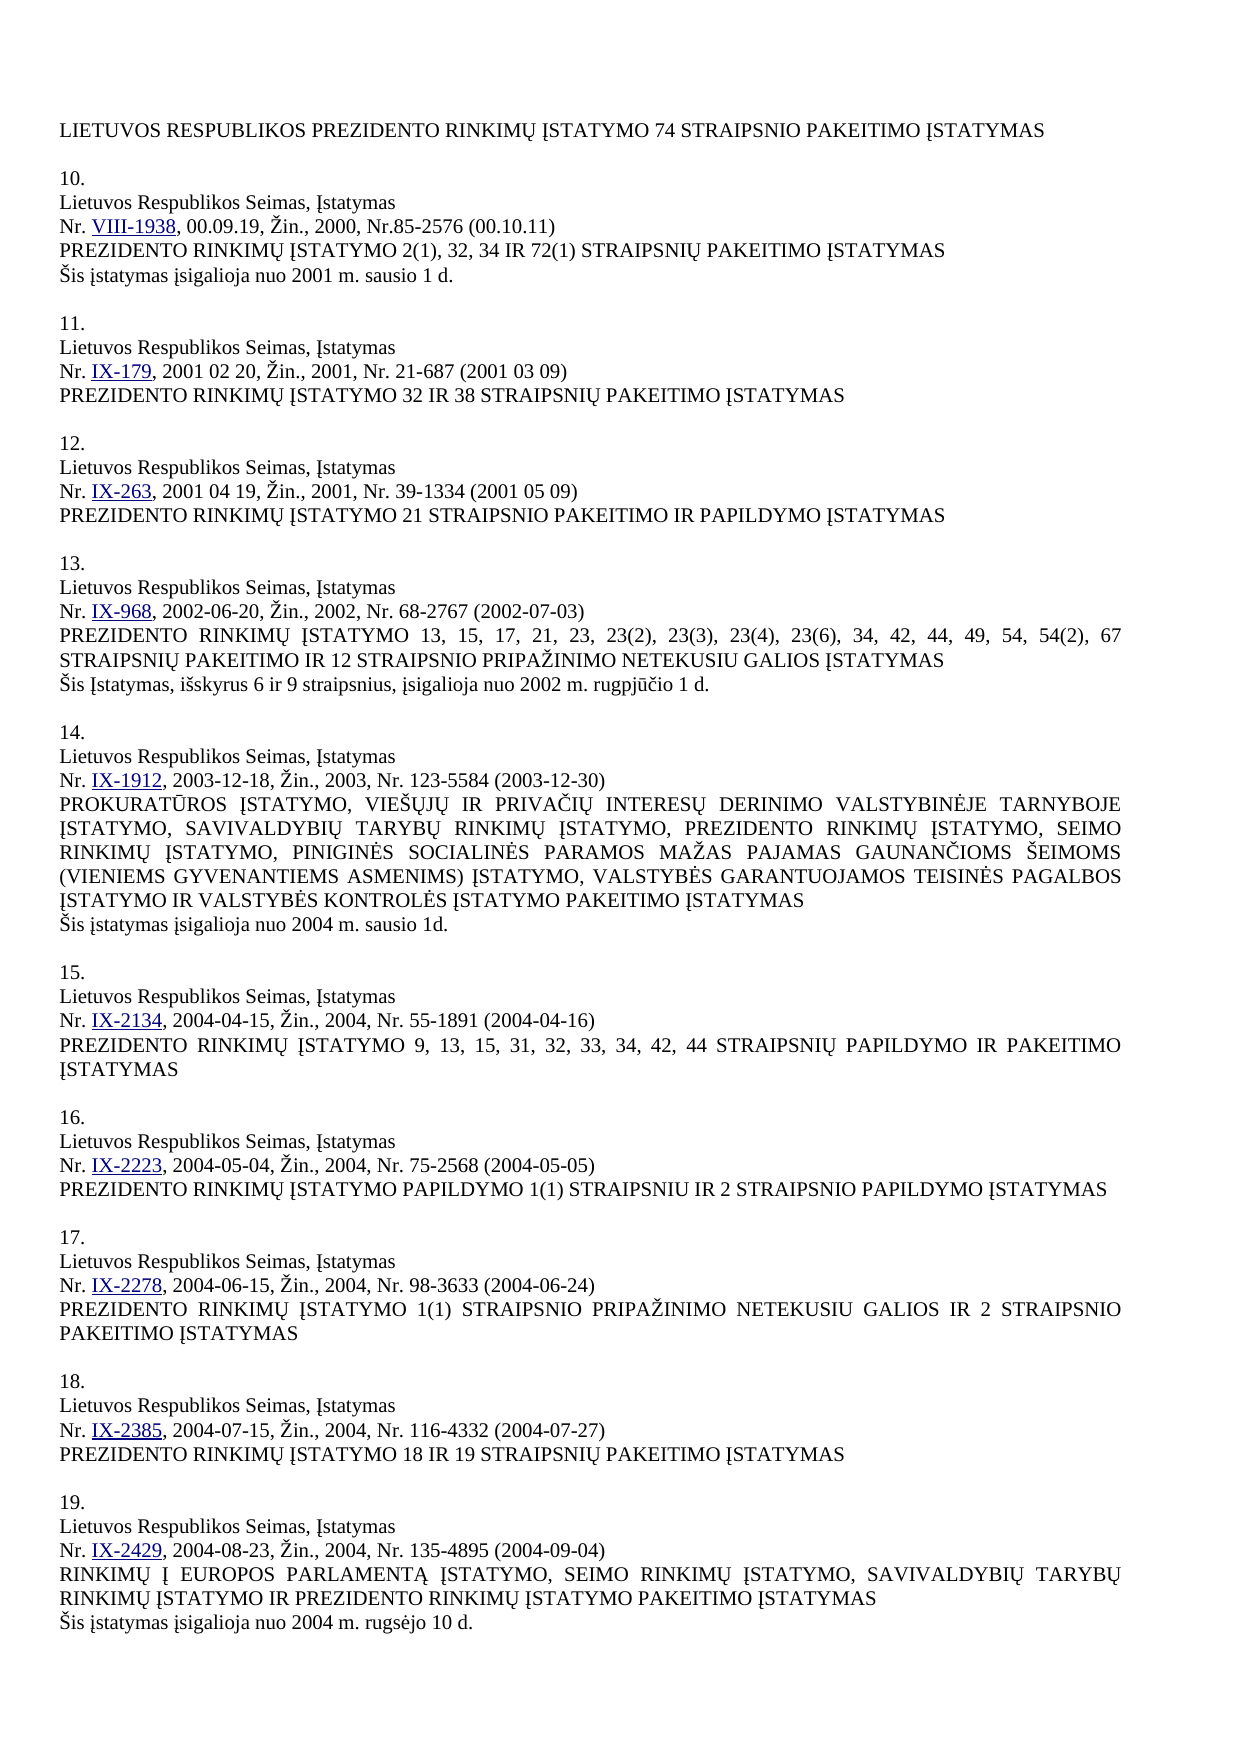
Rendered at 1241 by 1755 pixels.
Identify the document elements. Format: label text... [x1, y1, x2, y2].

text Lietuvos Respublikos Seimas, Įstatymas [59, 744, 1122, 768]
text Lietuvos Respublikos Seimas, Įstatymas [59, 1393, 1122, 1417]
text RINKIMŲ Į EUROPOS PARLAMENTĄ ĮSTATYMO, SEIMO RINKIMŲ ĮSTATYMO, SAVIVALDYBIŲ TARYBŲ RINKIMŲ ĮSTATYMO IR PREZIDENTO RINKIMŲ ĮSTATYMO PAKEITIMO ĮSTATYMAS [59, 1562, 1122, 1610]
text PREZIDENTO RINKIMŲ ĮSTATYMO 18 IR 19 STRAIPSNIŲ PAKEITIMO ĮSTATYMAS [59, 1442, 1122, 1466]
text 18. [59, 1369, 1122, 1393]
text PREZIDENTO RINKIMŲ ĮSTATYMO 2(1), 32, 34 IR 72(1) STRAIPSNIŲ PAKEITIMO ĮSTATYMAS [59, 238, 1122, 262]
text Nr. IX-2223, 2004-05-04, Žin., 2004, Nr. 75-2568 (2004-05-05) [59, 1153, 1122, 1177]
text Šis Įstatymas, išskyrus 6 ir 9 straipsnius, įsigalioja nuo 2002 m. rugpjūčio 1 d. [59, 672, 1122, 696]
text PREZIDENTO RINKIMŲ ĮSTATYMO 13, 15, 17, 21, 23, 23(2), 23(3), 23(4), 23(6), 34, 42, 44, 49, 54, 54(2), 67 STRAIPSNIŲ PAKEITIMO IR 12 STRAIPSNIO PRIPAŽINIMO NETEKUSIU GALIOS ĮSTATYMAS [59, 623, 1122, 672]
text Šis įstatymas įsigalioja nuo 2001 m. sausio 1 d. [59, 262, 1122, 287]
text 19. [59, 1490, 1122, 1514]
text PREZIDENTO RINKIMŲ ĮSTATYMO 1(1) STRAIPSNIO PRIPAŽINIMO NETEKUSIU GALIOS IR 2 STRAIPSNIO PAKEITIMO ĮSTATYMAS [59, 1297, 1122, 1345]
text Nr. IX-2385, 2004-07-15, Žin., 2004, Nr. 116-4332 (2004-07-27) [59, 1417, 1122, 1442]
text PREZIDENTO RINKIMŲ ĮSTATYMO 21 STRAIPSNIO PAKEITIMO IR PAPILDYMO ĮSTATYMAS [59, 503, 1122, 527]
text Šis įstatymas įsigalioja nuo 2004 m. sausio 1d. [59, 912, 1122, 936]
text 14. [59, 720, 1122, 744]
text 11. [59, 311, 1122, 335]
text Lietuvos Respublikos Seimas, Įstatymas [59, 1514, 1122, 1538]
text Nr. IX-263, 2001 04 19, Žin., 2001, Nr. 39-1334 (2001 05 09) [59, 479, 1122, 503]
text Nr. IX-1912, 2003-12-18, Žin., 2003, Nr. 123-5584 (2003-12-30) [59, 768, 1122, 792]
text PREZIDENTO RINKIMŲ ĮSTATYMO 9, 13, 15, 31, 32, 33, 34, 42, 44 STRAIPSNIŲ PAPILDYMO IR PAKEITIMO ĮSTATYMAS [59, 1032, 1122, 1081]
text Nr. IX-968, 2002-06-20, Žin., 2002, Nr. 68-2767 (2002-07-03) [59, 599, 1122, 623]
text 13. [59, 551, 1122, 575]
text Nr. IX-2134, 2004-04-15, Žin., 2004, Nr. 55-1891 (2004-04-16) [59, 1008, 1122, 1032]
text Lietuvos Respublikos Seimas, Įstatymas [59, 1129, 1122, 1153]
text LIETUVOS RESPUBLIKOS PREZIDENTO RINKIMŲ ĮSTATYMO 74 STRAIPSNIO PAKEITIMO ĮSTATYMAS [59, 118, 1122, 142]
text 10. [59, 166, 1122, 190]
text 12. [59, 431, 1122, 455]
text Lietuvos Respublikos Seimas, Įstatymas [59, 1249, 1122, 1273]
text Lietuvos Respublikos Seimas, Įstatymas [59, 984, 1122, 1008]
text Lietuvos Respublikos Seimas, Įstatymas [59, 335, 1122, 359]
text Šis įstatymas įsigalioja nuo 2004 m. rugsėjo 10 d. [59, 1610, 1122, 1634]
text 17. [59, 1225, 1122, 1249]
text 16. [59, 1105, 1122, 1129]
text Nr. IX-2429, 2004-08-23, Žin., 2004, Nr. 135-4895 (2004-09-04) [59, 1538, 1122, 1562]
text Nr. IX-179, 2001 02 20, Žin., 2001, Nr. 21-687 (2001 03 09) [59, 359, 1122, 383]
text Nr. VIII-1938, 00.09.19, Žin., 2000, Nr.85-2576 (00.10.11) [59, 214, 1122, 238]
text Nr. IX-2278, 2004-06-15, Žin., 2004, Nr. 98-3633 (2004-06-24) [59, 1273, 1122, 1297]
text PREZIDENTO RINKIMŲ ĮSTATYMO PAPILDYMO 1(1) STRAIPSNIU IR 2 STRAIPSNIO PAPILDYMO ĮSTATYMAS [59, 1177, 1122, 1201]
text 15. [59, 960, 1122, 984]
text PROKURATŪROS ĮSTATYMO, VIEŠŲJŲ IR PRIVAČIŲ INTERESŲ DERINIMO VALSTYBINĖJE TARNYBOJE ĮSTATYMO, SAVIVALDYBIŲ TARYBŲ RINKIMŲ ĮSTATYMO, PREZIDENTO RINKIMŲ ĮSTATYMO, SEIMO RINKIMŲ ĮSTATYMO, PINIGINĖS SOCIALINĖS PARAMOS MAŽAS PAJAMAS GAUNANČIOMS ŠEIMOMS (VIENIEMS GYVENANTIEMS ASMENIMS) ĮSTATYMO, VALSTYBĖS GARANTUOJAMOS TEISINĖS PAGALBOS ĮSTATYMO IR VALSTYBĖS KONTROLĖS ĮSTATYMO PAKEITIMO ĮSTATYMAS [59, 792, 1122, 912]
text Lietuvos Respublikos Seimas, Įstatymas [59, 455, 1122, 479]
text Lietuvos Respublikos Seimas, Įstatymas [59, 575, 1122, 599]
text Lietuvos Respublikos Seimas, Įstatymas [59, 190, 1122, 214]
text PREZIDENTO RINKIMŲ ĮSTATYMO 32 IR 38 STRAIPSNIŲ PAKEITIMO ĮSTATYMAS [59, 383, 1122, 407]
